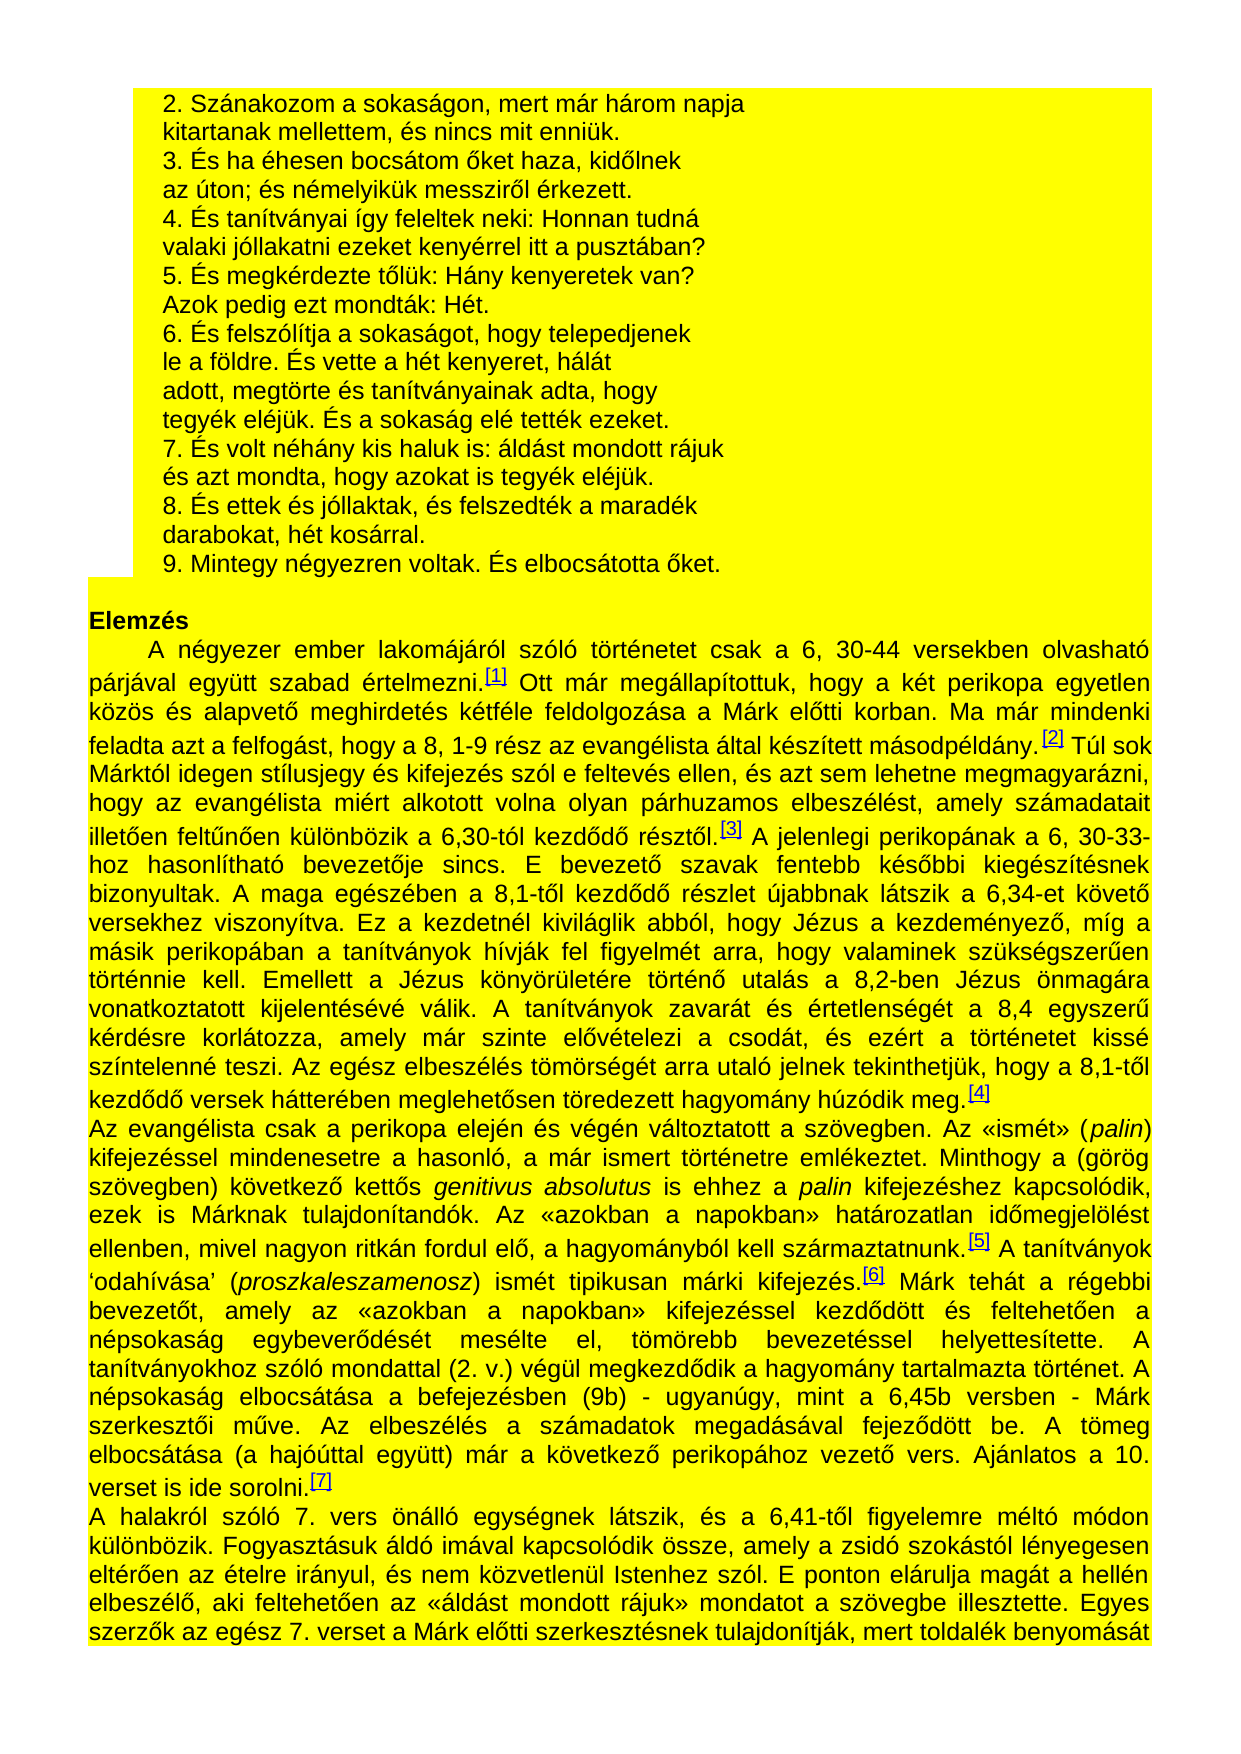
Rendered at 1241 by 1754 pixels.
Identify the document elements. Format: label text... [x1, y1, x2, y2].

text Elemzés [88, 577, 1152, 635]
list 2. Szánakozom a sokaságon, mert már három napja kitartanak mellettem, és nincs mit enniük. 3. És ha éhesen bocsátom őket haza, kidőlnek az úton; és némelyikük messziről érkezett. 4. És tanítványai így feleltek neki: Honnan tudná valaki jóllakatni ezeket kenyérrel itt a pusztában? 5. És megkérdezte tőlük: Hány kenyeretek van? Azok pedig ezt mondták: Hét. 6. És felszólítja a sokaságot, hogy telepedjenek le a földre. És vette a hét kenyeret, hálát adott, megtörte és tanítványainak adta, hogy tegyék eléjük. És a sokaság elé tették ezeket. 7. És volt néhány kis haluk is: áldást mondott rájuk és azt mondta, hogy azokat is tegyék eléjük. 8. És ettek és jóllaktak, és felszedték a maradék darabokat, hét kosárral. 9. Mintegy négyezren voltak. És elbocsátotta őket. [133, 88, 1152, 577]
text A négyezer ember lakomájáról szóló történetet csak a 6, 30-44 versekben olvasható párjával együtt szabad értelmezni.[1] Ott már megállapítottuk, hogy a két perikopa egyetlen közös és alapvető meghirdetés kétféle feldolgozása a Márk előtti korban. Ma már mindenki feladta azt a felfogást, hogy a 8, 1-9 rész az evangélista által készített másodpéldány.[2] Túl sok Márktól idegen stílusjegy és kifejezés szól e feltevés ellen, és azt sem lehetne megmagyarázni, hogy az evangélista miért alkotott volna olyan párhuzamos elbeszélést, amely számadatait illetően feltűnően különbözik a 6,30-tól kezdődő résztől.[3] A jelenlegi perikopának a 6, 30-33-hoz hasonlítható bevezetője sincs. E bevezető szavak fentebb későbbi kiegészítésnek bizonyultak. A maga egészében a 8,1-től kezdődő részlet újabbnak látszik a 6,34-et követő versekhez viszonyítva. Ez a kezdetnél kiviláglik abból, hogy Jézus a kezdeményező, míg a másik perikopában a tanítványok hívják fel figyelmét arra, hogy valaminek szükségszerűen történnie kell. Emellett a Jézus könyörületére történő utalás a 8,2-ben Jézus önmagára vonatkoztatott kijelentésévé válik. A tanítványok zavarát és értetlenségét a 8,4 egyszerű kérdésre korlátozza, amely már szinte elővételezi a csodát, és ezért a történetet kissé színtelenné teszi. Az egész elbeszélés tömörségét arra utaló jelnek tekinthetjük, hogy a 8,1-től kezdődő versek hátterében meglehetősen töredezett hagyomány húzódik meg.[4] Az evangélista csak a perikopa elején és végén változtatott a szövegben. Az «ismét» (palin) kifejezéssel mindenesetre a hasonló, a már ismert történetre emlékeztet. Minthogy a (görög szövegben) következő kettős genitivus absolutus is ehhez a palin kifejezéshez kapcsolódik, ezek is Márknak tulajdonítandók. Az «azokban a napokban» határozatlan időmegjelölést ellenben, mivel nagyon ritkán fordul elő, a hagyományból kell származtatnunk.[5] A tanítványok ‘odahívása’ (proszkaleszamenosz) ismét tipikusan márki kifejezés.[6] Márk tehát a régebbi bevezetőt, amely az «azokban a napokban» kifejezéssel kezdődött és feltehetően a népsokaság egybeverődését mesélte el, tömörebb bevezetéssel helyettesítette. A tanítványokhoz szóló mondattal (2. v.) végül megkezdődik a hagyomány tartalmazta történet. A népsokaság elbocsátása a befejezésben (9b) - ugyanúgy, mint a 6,45b versben - Márk szerkesztői műve. Az elbeszélés a számadatok megadásával fejeződött be. A tömeg elbocsátása (a hajóúttal együtt) már a következő perikopához vezető vers. Ajánlatos a 10. verset is ide sorolni.[7] A halakról szóló 7. vers önálló egységnek látszik, és a 6,41-től figyelemre méltó módon különbözik. Fogyasztásuk áldó imával kapcsolódik össze, amely a zsidó szokástól lényegesen eltérően az ételre irányul, és nem közvetlenül Istenhez szól. E ponton elárulja magát a hellén elbeszélő, aki feltehetően az «áldást mondott rájuk» mondatot a szövegbe illesztette. Egyes szerzők az egész 7. verset a Márk előtti szerkesztésnek tulajdonítják, mert toldalék benyomását [88, 635, 1152, 1646]
